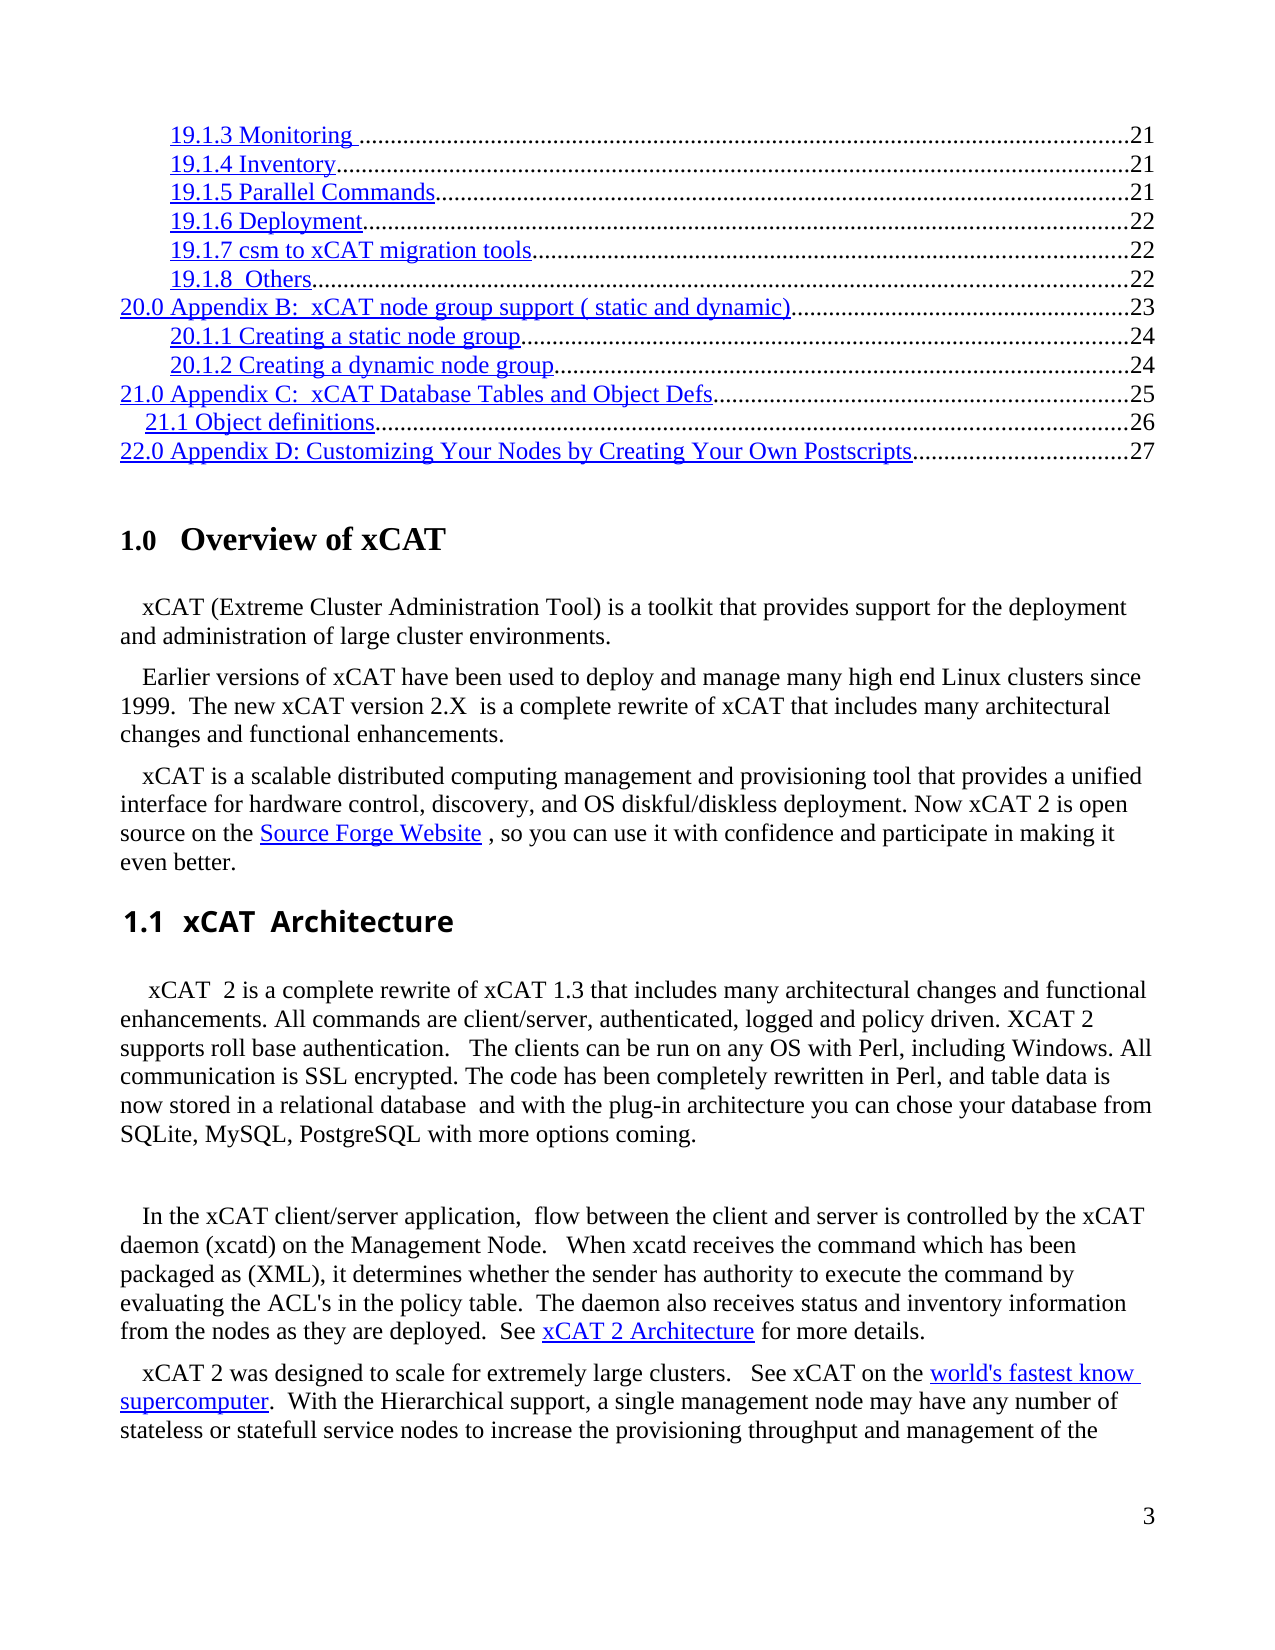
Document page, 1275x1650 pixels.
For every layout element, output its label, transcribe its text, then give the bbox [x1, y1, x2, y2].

text xCAT 2 was designed to scale for extremely large clusters. See xCAT on the world's fastest know supercomputer. With the Hierarchical support, a single management node may have any number of stateless or statefull service nodes to increase the provisioning throughput and management of the [120, 1358, 1155, 1444]
subtitle xCAT Architecture [123, 901, 1155, 941]
text 19.1.3 Monitoring 21 [170, 120, 1155, 149]
text Earlier versions of xCAT have been used to deploy and manage many high end Linux clusters since 1999. The new xCAT version 2.X is a complete rewrite of xCAT that includes many architectural changes and functional enhancements. [120, 662, 1155, 748]
text 19.1.4 Inventory 21 [170, 149, 1155, 177]
text xCAT is a scalable distributed computing management and provisioning tool that provides a unified interface for hardware control, discovery, and OS diskful/diskless deployment. Now xCAT 2 is open source on the Source Forge Website , so you can use it with confidence and participate in making it even better. [120, 761, 1155, 876]
text xCAT 2 is a complete rewrite of xCAT 1.3 that includes many architectural changes and functional enhancements. All commands are client/server, authenticated, logged and policy driven. XCAT 2 supports roll base authentication. The clients can be run on any OS with Perl, including Windows. All communication is SSL encrypted. The code has been completely rewritten in Perl, and table data is now stored in a relational database and with the plug-in architecture you can chose your database from SQLite, MySQL, PostgreSQL with more options coming. [120, 975, 1155, 1148]
text 20.1.1 Creating a static node group 24 [170, 321, 1155, 350]
text 19.1.5 Parallel Commands 21 [170, 177, 1155, 206]
text In the xCAT client/server application, flow between the client and server is controlled by the xCAT daemon (xcatd) on the Management Node. When xcatd receives the command which has been packaged as (XML), it determines whether the sender has authority to execute the command by evaluating the ACL's in the policy table. The daemon also receives status and inventory information from the nodes as they are deployed. See xCAT 2 Architecture for more details. [120, 1201, 1155, 1345]
text 22.0 Appendix D: Customizing Your Nodes by Creating Your Own Postscripts 27 [120, 436, 1155, 465]
text 19.1.8 Others 22 [170, 264, 1155, 292]
text 21.0 Appendix C: xCAT Database Tables and Object Defs 25 [120, 379, 1155, 407]
subtitle Overview of xCAT [120, 519, 1155, 557]
text 19.1.7 csm to xCAT migration tools 22 [170, 235, 1155, 264]
text 20.0 Appendix B: xCAT node group support ( static and dynamic) 23 [120, 292, 1155, 321]
text 20.1.2 Creating a dynamic node group 24 [170, 350, 1155, 379]
text xCAT (Extreme Cluster Administration Tool) is a toolkit that provides support for the deployment and administration of large cluster environments. [120, 592, 1155, 649]
text 21.1 Object definitions 26 [145, 407, 1155, 436]
text 19.1.6 Deployment 22 [170, 206, 1155, 235]
